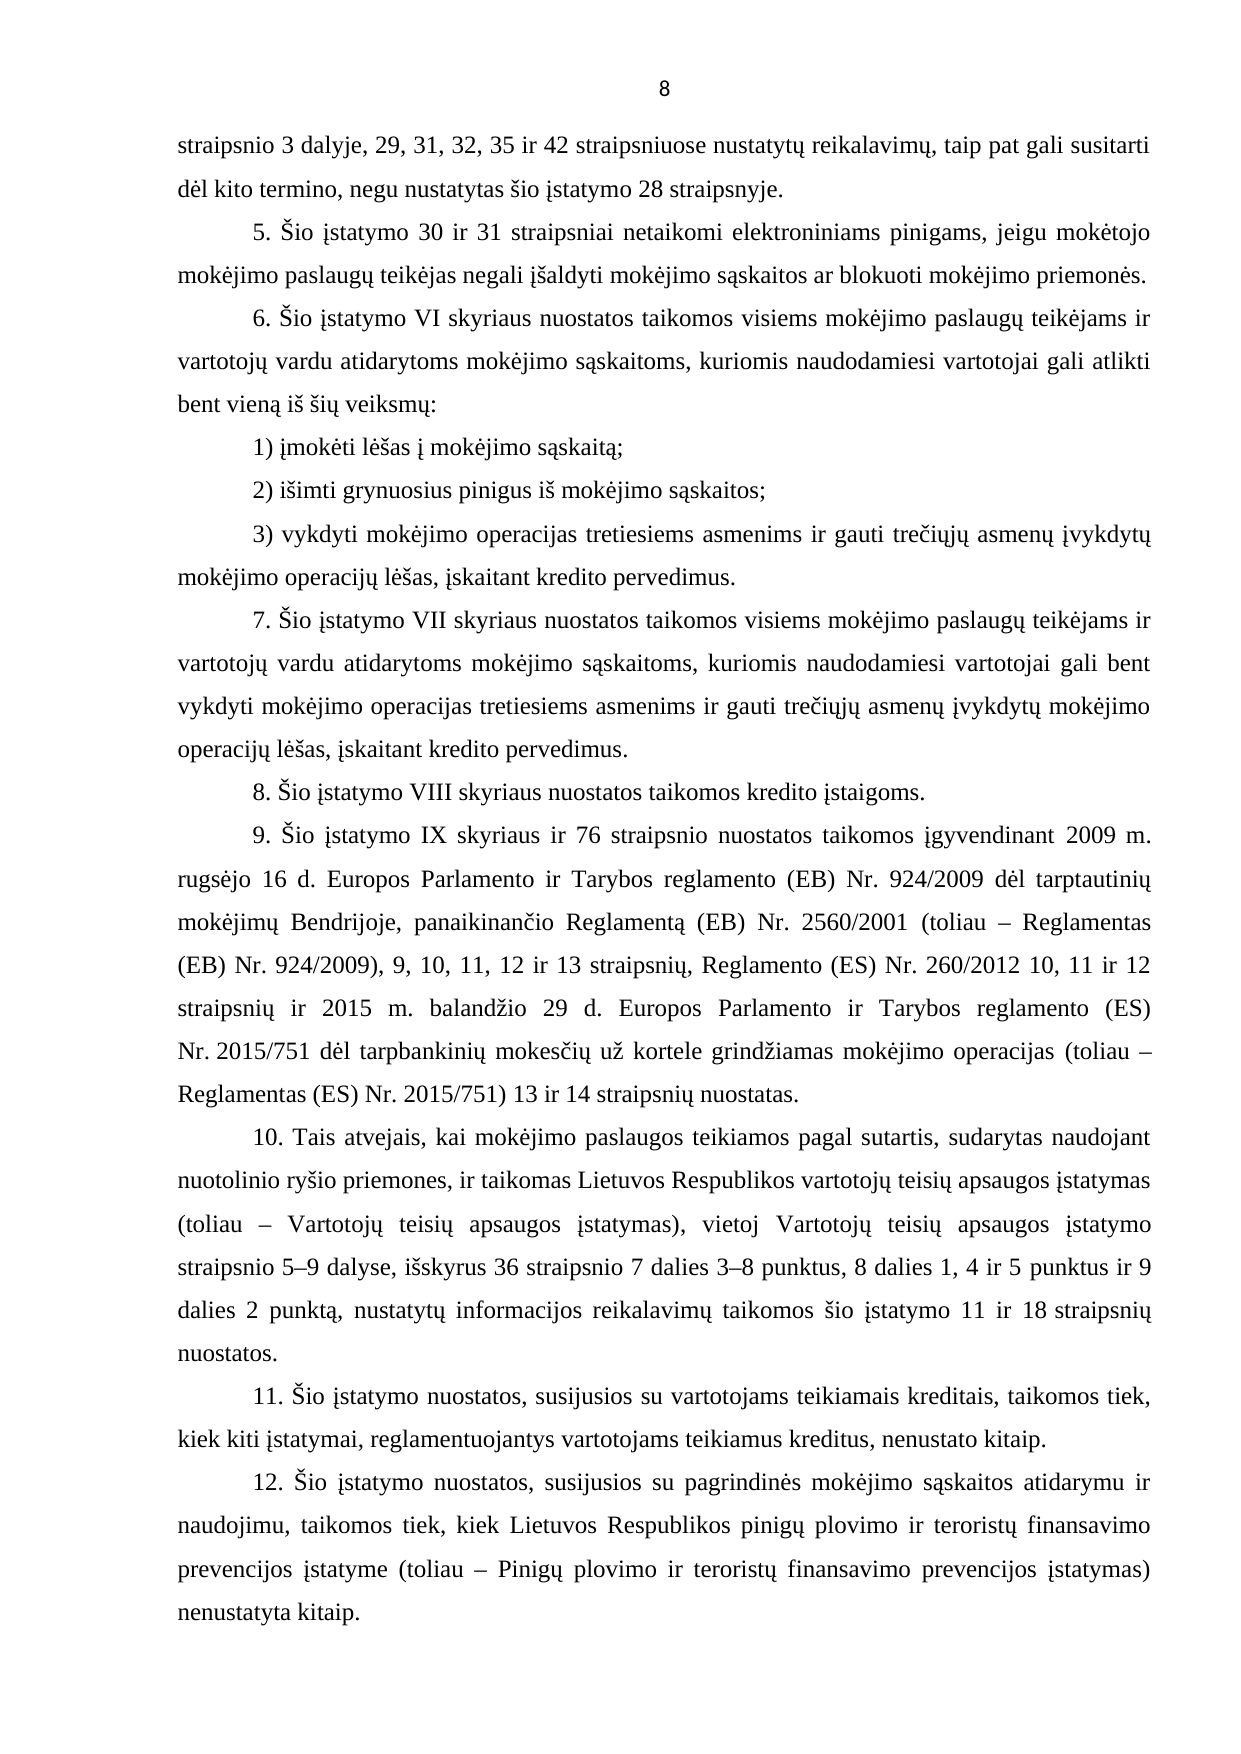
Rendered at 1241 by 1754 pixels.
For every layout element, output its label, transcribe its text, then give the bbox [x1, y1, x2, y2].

text 10. Tais atvejais, kai mokėjimo paslaugos teikiamos pagal sutartis, sudarytas naudojant nuotolinio ryšio priemones, ir taikomas Lietuvos Respublikos vartotojų teisių apsaugos įstatymas (toliau – Vartotojų teisių apsaugos įstatymas), vietoj Vartotojų teisių apsaugos įstatymo straipsnio 5–9 dalyse, išskyrus 36 straipsnio 7 dalies 3–8 punktus, 8 dalies 1, 4 ir 5 punktus ir 9 dalies 2 punktą, nustatytų informacijos reikalavimų taikomos šio įstatymo 11 ir 18 straipsnių nuostatos. [177, 1122, 1152, 1367]
text 3) vykdyti mokėjimo operacijas tretiesiems asmenims ir gauti trečiųjų asmenų įvykdytų mokėjimo operacijų lėšas, įskaitant kredito pervedimus. [177, 519, 1152, 591]
text 11. Šio įstatymo nuostatos, susijusios su vartotojams teikiamais kreditais, taikomos tiek, kiek kiti įstatymai, reglamentuojantys vartotojams teikiamus kreditus, nenustato kitaip. [177, 1381, 1152, 1453]
text 2) išimti grynuosius pinigus iš mokėjimo sąskaitos; [177, 476, 1152, 504]
text straipsnio 3 dalyje, 29, 31, 32, 35 ir 42 straipsniuose nustatytų reikalavimų, taip pat gali susitarti dėl kito termino, negu nustatytas šio įstatymo 28 straipsnyje. [177, 131, 1152, 202]
text 12. Šio įstatymo nuostatos, susijusios su pagrindinės mokėjimo sąskaitos atidarymu ir naudojimu, taikomos tiek, kiek Lietuvos Respublikos pinigų plovimo ir teroristų finansavimo prevencijos įstatyme (toliau – Pinigų plovimo ir teroristų finansavimo prevencijos įstatymas) nenustatyta kitaip. [177, 1467, 1152, 1626]
text 6. Šio įstatymo VI skyriaus nuostatos taikomos visiems mokėjimo paslaugų teikėjams ir vartotojų vardu atidarytoms mokėjimo sąskaitoms, kuriomis naudodamiesi vartotojai gali atlikti bent vieną iš šių veiksmų: [177, 303, 1152, 418]
text 8. Šio įstatymo VIII skyriaus nuostatos taikomos kredito įstaigoms. [177, 777, 1152, 806]
text 7. Šio įstatymo VII skyriaus nuostatos taikomos visiems mokėjimo paslaugų teikėjams ir vartotojų vardu atidarytoms mokėjimo sąskaitoms, kuriomis naudodamiesi vartotojai gali bent vykdyti mokėjimo operacijas tretiesiems asmenims ir gauti trečiųjų asmenų įvykdytų mokėjimo operacijų lėšas, įskaitant kredito pervedimus. [177, 605, 1152, 763]
text 1) įmokėti lėšas į mokėjimo sąskaitą; [177, 432, 1152, 461]
text 5. Šio įstatymo 30 ir 31 straipsniai netaikomi elektroniniams pinigams, jeigu mokėtojo mokėjimo paslaugų teikėjas negali įšaldyti mokėjimo sąskaitos ar blokuoti mokėjimo priemonės. [177, 217, 1152, 289]
text 9. Šio įstatymo IX skyriaus ir 76 straipsnio nuostatos taikomos įgyvendinant 2009 m. rugsėjo 16 d. Europos Parlamento ir Tarybos reglamento (EB) Nr. 924/2009 dėl tarptautinių mokėjimų Bendrijoje, panaikinančio Reglamentą (EB) Nr. 2560/2001 (toliau – Reglamentas (EB) Nr. 924/2009), 9, 10, 11, 12 ir 13 straipsnių, Reglamento (ES) Nr. 260/2012 10, 11 ir 12 straipsnių ir 2015 m. balandžio 29 d. Europos Parlamento ir Tarybos reglamento (ES) Nr. 2015/751 dėl tarpbankinių mokesčių už kortele grindžiamas mokėjimo operacijas (toliau – Reglamentas (ES) Nr. 2015/751) 13 ir 14 straipsnių nuostatas. [177, 821, 1152, 1108]
